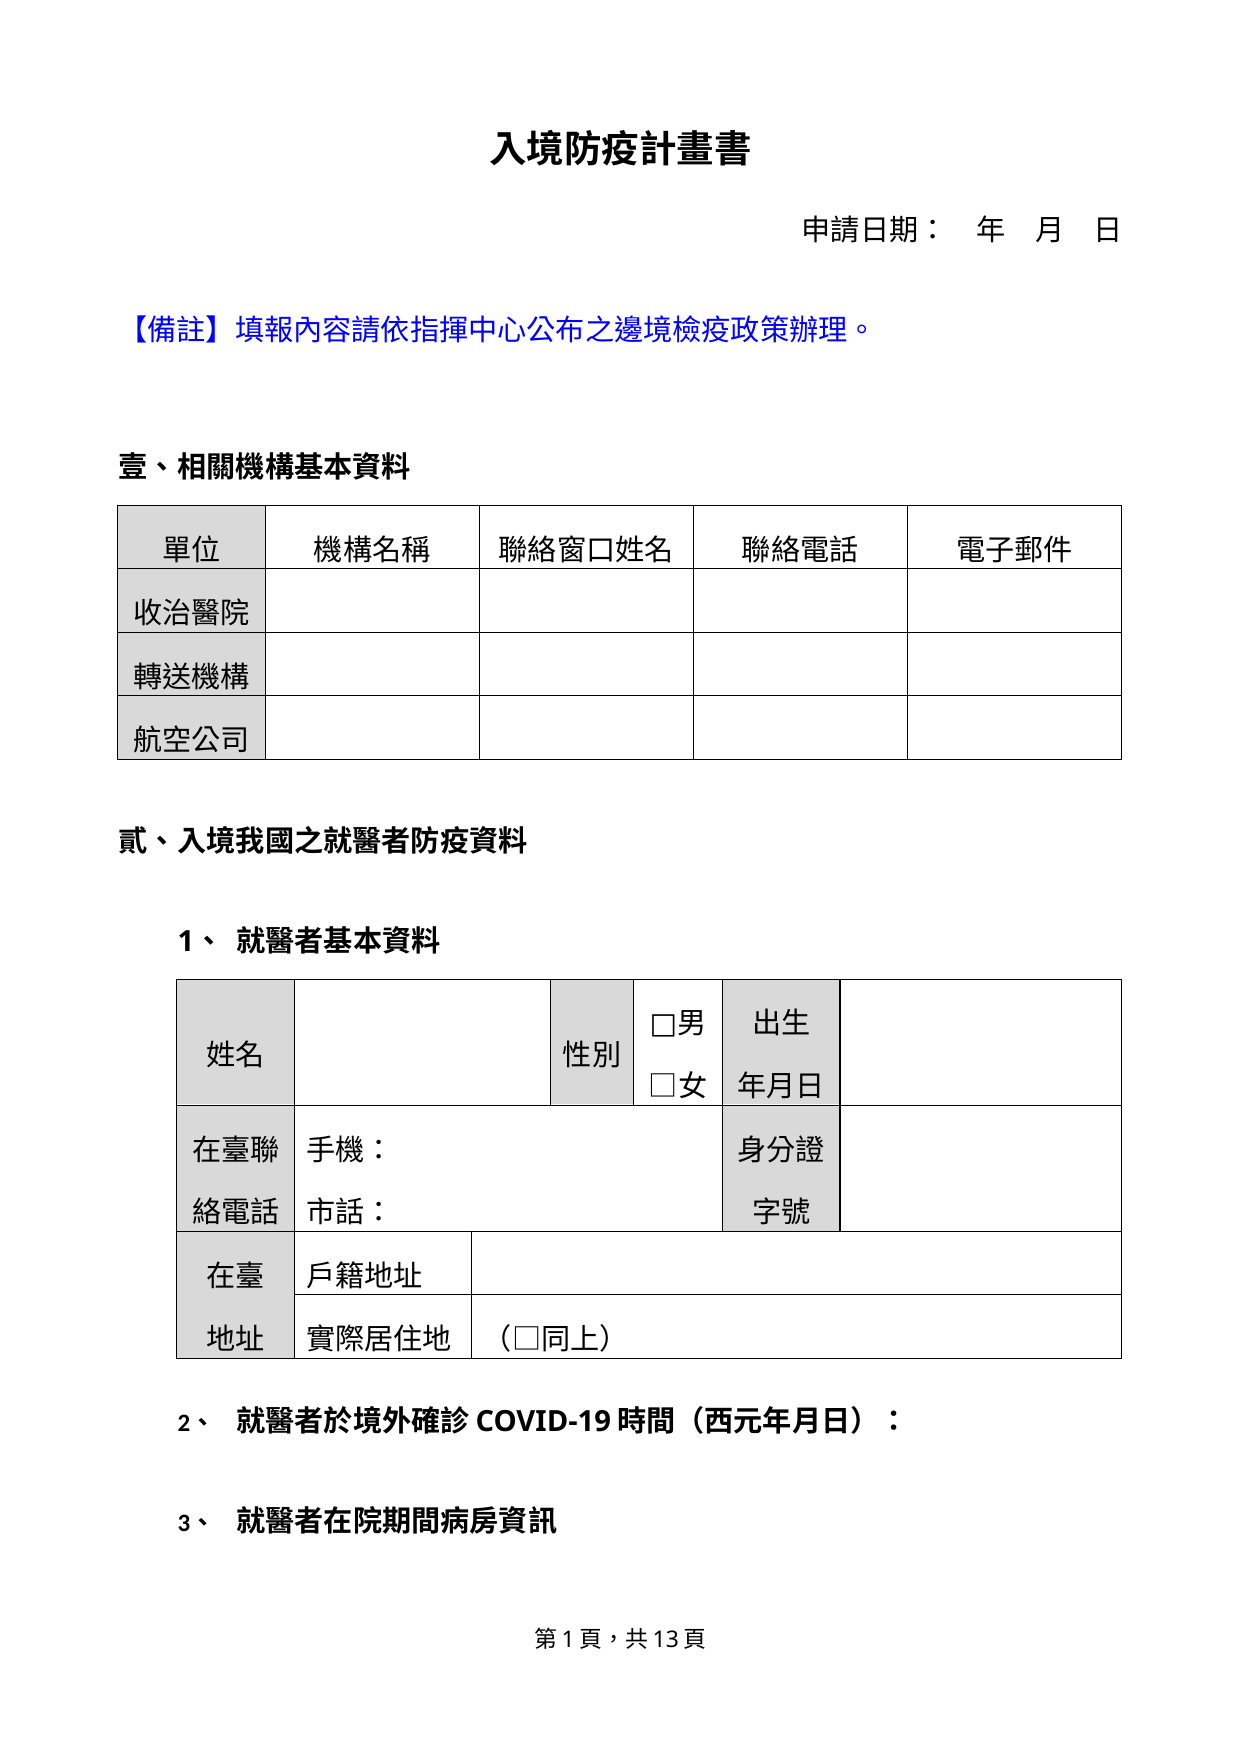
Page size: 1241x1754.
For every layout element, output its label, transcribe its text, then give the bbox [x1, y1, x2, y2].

table_cell 在臺 地址 [177, 1232, 294, 1358]
table_header 出生 年月日 [723, 980, 839, 1104]
table_header 聯絡電話 [694, 506, 907, 568]
table_cell [908, 633, 1121, 695]
list 就醫者基本資料 [177, 897, 1122, 960]
table_cell [266, 696, 479, 759]
table_header [841, 980, 1121, 1104]
list 入境我國之就醫者防疫資料 [118, 797, 1122, 860]
table_cell 戶籍地址 [295, 1232, 471, 1294]
table_cell （□同上） [472, 1295, 1121, 1358]
table_cell 實際居住地 [295, 1295, 471, 1358]
table_cell [472, 1232, 1121, 1294]
table_header 電子郵件 [908, 506, 1121, 568]
table_cell [908, 696, 1121, 759]
table_cell [266, 569, 479, 632]
table_header 聯絡窗口姓名 [480, 506, 693, 568]
table_cell 手機： 市話： [295, 1106, 722, 1231]
table_cell [480, 633, 693, 695]
table_cell [694, 633, 907, 695]
table_cell 航空公司 [118, 696, 265, 759]
table_cell [480, 696, 693, 759]
list 就醫者於境外確診COVID-19時間（西元年月日）： [177, 1377, 1122, 1440]
table_header □男□女 [634, 980, 722, 1104]
table_cell [694, 696, 907, 759]
text 入境防疫計畫書 [118, 104, 1122, 167]
list 相關機構基本資料 [118, 423, 1122, 486]
table_cell 轉送機構 [118, 633, 265, 695]
table_cell 在臺聯絡電話 [177, 1106, 294, 1231]
table_cell [694, 569, 907, 632]
table_cell [480, 569, 693, 632]
text 申請日期： 年 月 日 [118, 186, 1122, 248]
list 就醫者在院期間病房資訊 [177, 1477, 1122, 1540]
table_cell 身分證字號 [723, 1106, 839, 1231]
text 【備註】填報內容請依指揮中心公布之邊境檢疫政策辦理。 [118, 286, 1122, 348]
table_header 單位 [118, 506, 265, 568]
table_header 性別 [551, 980, 633, 1104]
table_header 姓名 [177, 980, 294, 1104]
table_cell 收治醫院 [118, 569, 265, 632]
table_cell [908, 569, 1121, 632]
table_header 機構名稱 [266, 506, 479, 568]
table_cell [841, 1106, 1121, 1231]
table_cell [266, 633, 479, 695]
table_header [295, 980, 550, 1104]
